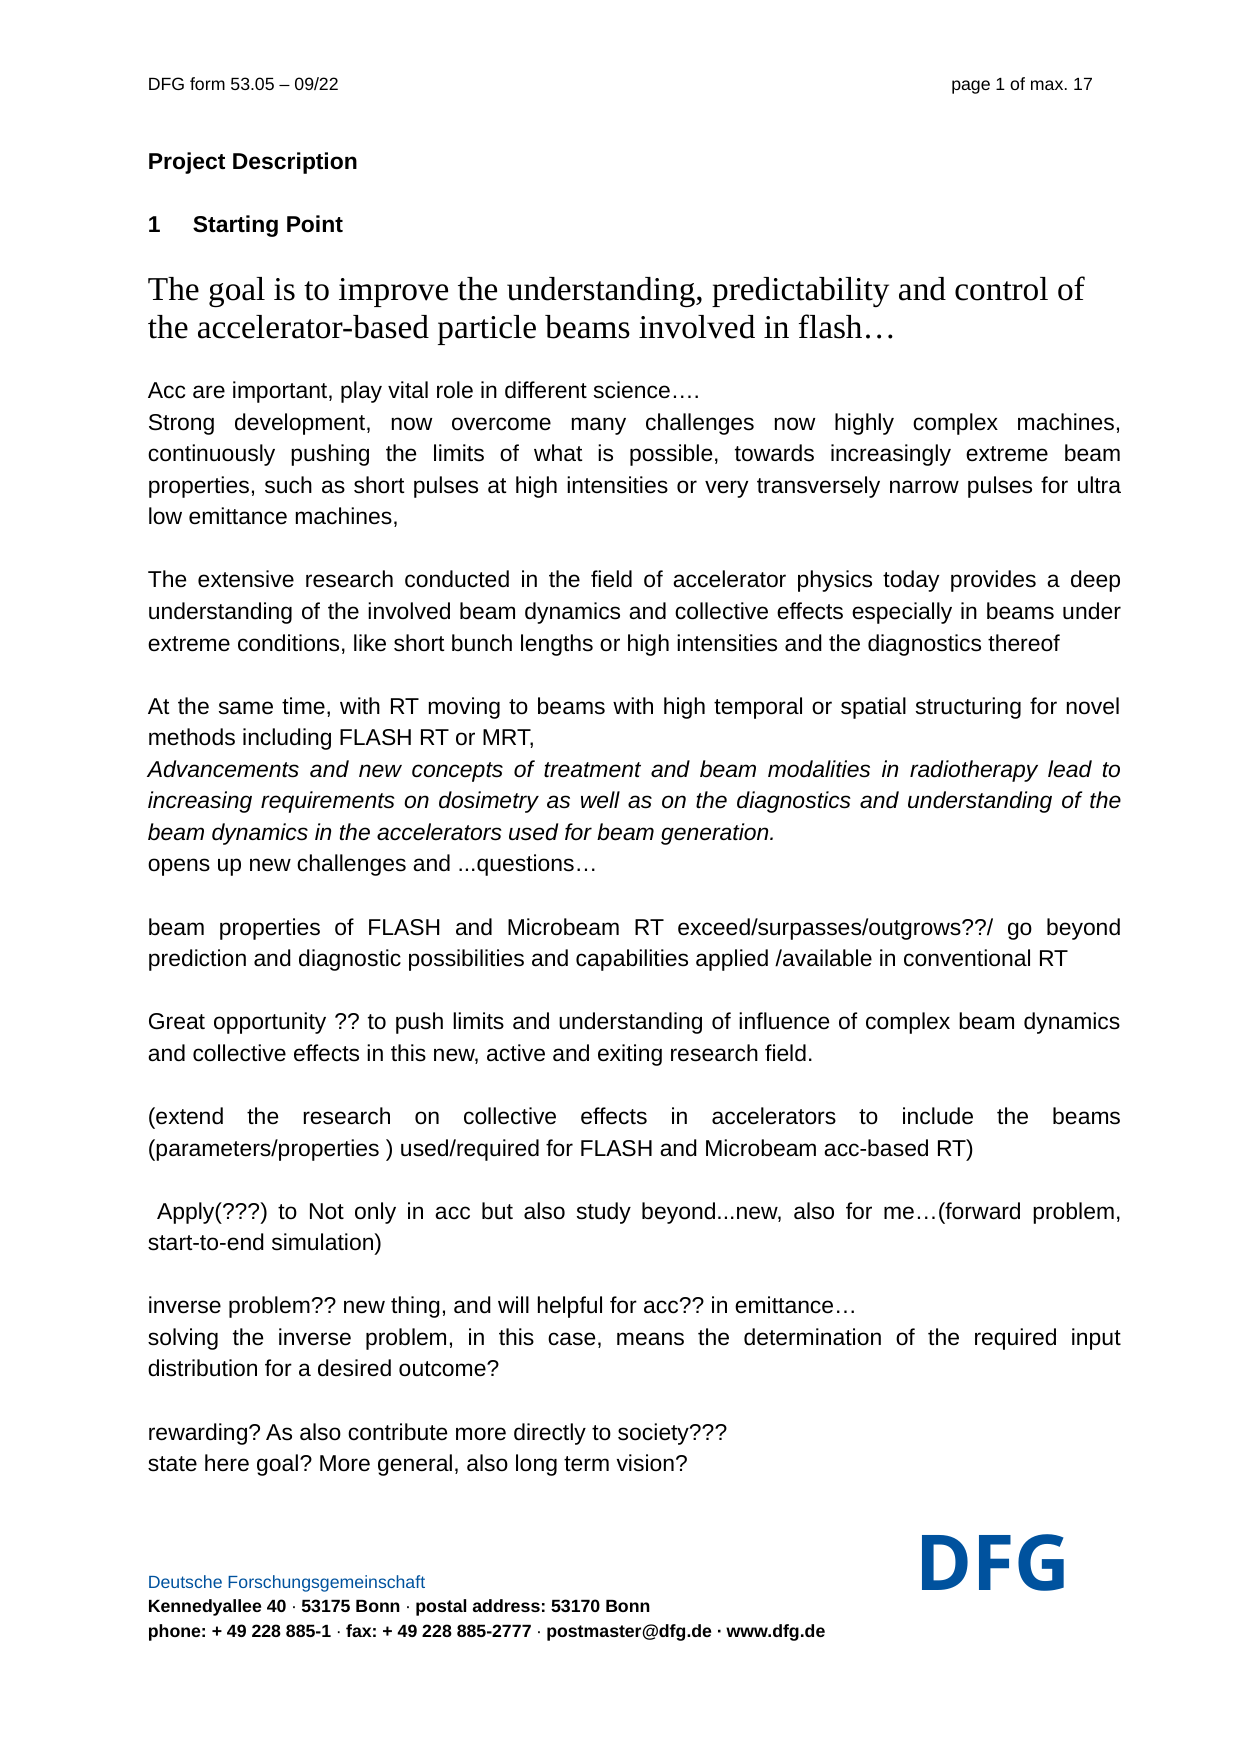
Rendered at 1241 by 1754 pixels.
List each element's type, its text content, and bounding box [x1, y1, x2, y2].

text Strong development, now overcome many challenges now highly complex machines, continuously pushing the limits of what is possible, towards increasingly extreme beam properties, such as short pulses at high intensities or very transversely narrow pulses for ultra low emittance machines, [148, 408, 1122, 529]
text At the same time, with RT moving to beams with high temporal or spatial structuring for novel methods including FLASH RT or MRT, [148, 693, 1122, 751]
text inverse problem?? new thing, and will helpful for acc?? in emittance… [148, 1292, 1122, 1319]
text Great opportunity ?? to push limits and understanding of influence of complex beam dynamics and collective effects in this new, active and exiting research field. [148, 1008, 1122, 1066]
subtitle Starting Point [148, 211, 1122, 237]
text rewarding? As also contribute more directly to society??? [148, 1418, 1122, 1445]
text Apply(???) to Not only in acc but also study beyond...new, also for me…(forward problem, start-to-end simulation) [148, 1198, 1122, 1256]
text solving the inverse problem, in this case, means the determination of the required input distribution for a desired outcome? [148, 1324, 1122, 1382]
text Acc are important, play vital role in different science…. [148, 377, 1122, 403]
text The extensive research conducted in the field of accelerator physics today provides a deep understanding of the involved beam dynamics and collective effects especially in beams under extreme conditions, like short bunch lengths or high intensities and the diagnostics thereof [148, 566, 1122, 656]
text opens up new challenges and ...questions… [148, 850, 1122, 877]
text state here goal? More general, also long term vision? [148, 1450, 1122, 1476]
text beam properties of FLASH and Microbeam RT exceed/surpasses/outgrows??/ go beyond prediction and diagnostic possibilities and capabilities applied /available in conventional RT [148, 913, 1122, 971]
text Project Description [148, 148, 1122, 174]
text The goal is to improve the understanding, predictability and control of the accelerator-based particle beams involved in flash… [148, 269, 1122, 345]
text (extend the research on collective effects in accelerators to include the beams (parameters/properties ) used/required for FLASH and Microbeam acc-based RT) [148, 1103, 1122, 1161]
text Advancements and new concepts of treatment and beam modalities in radiotherapy lead to increasing requirements on dosimetry as well as on the diagnostics and understanding of the beam dynamics in the accelerators used for beam generation. [148, 756, 1122, 845]
